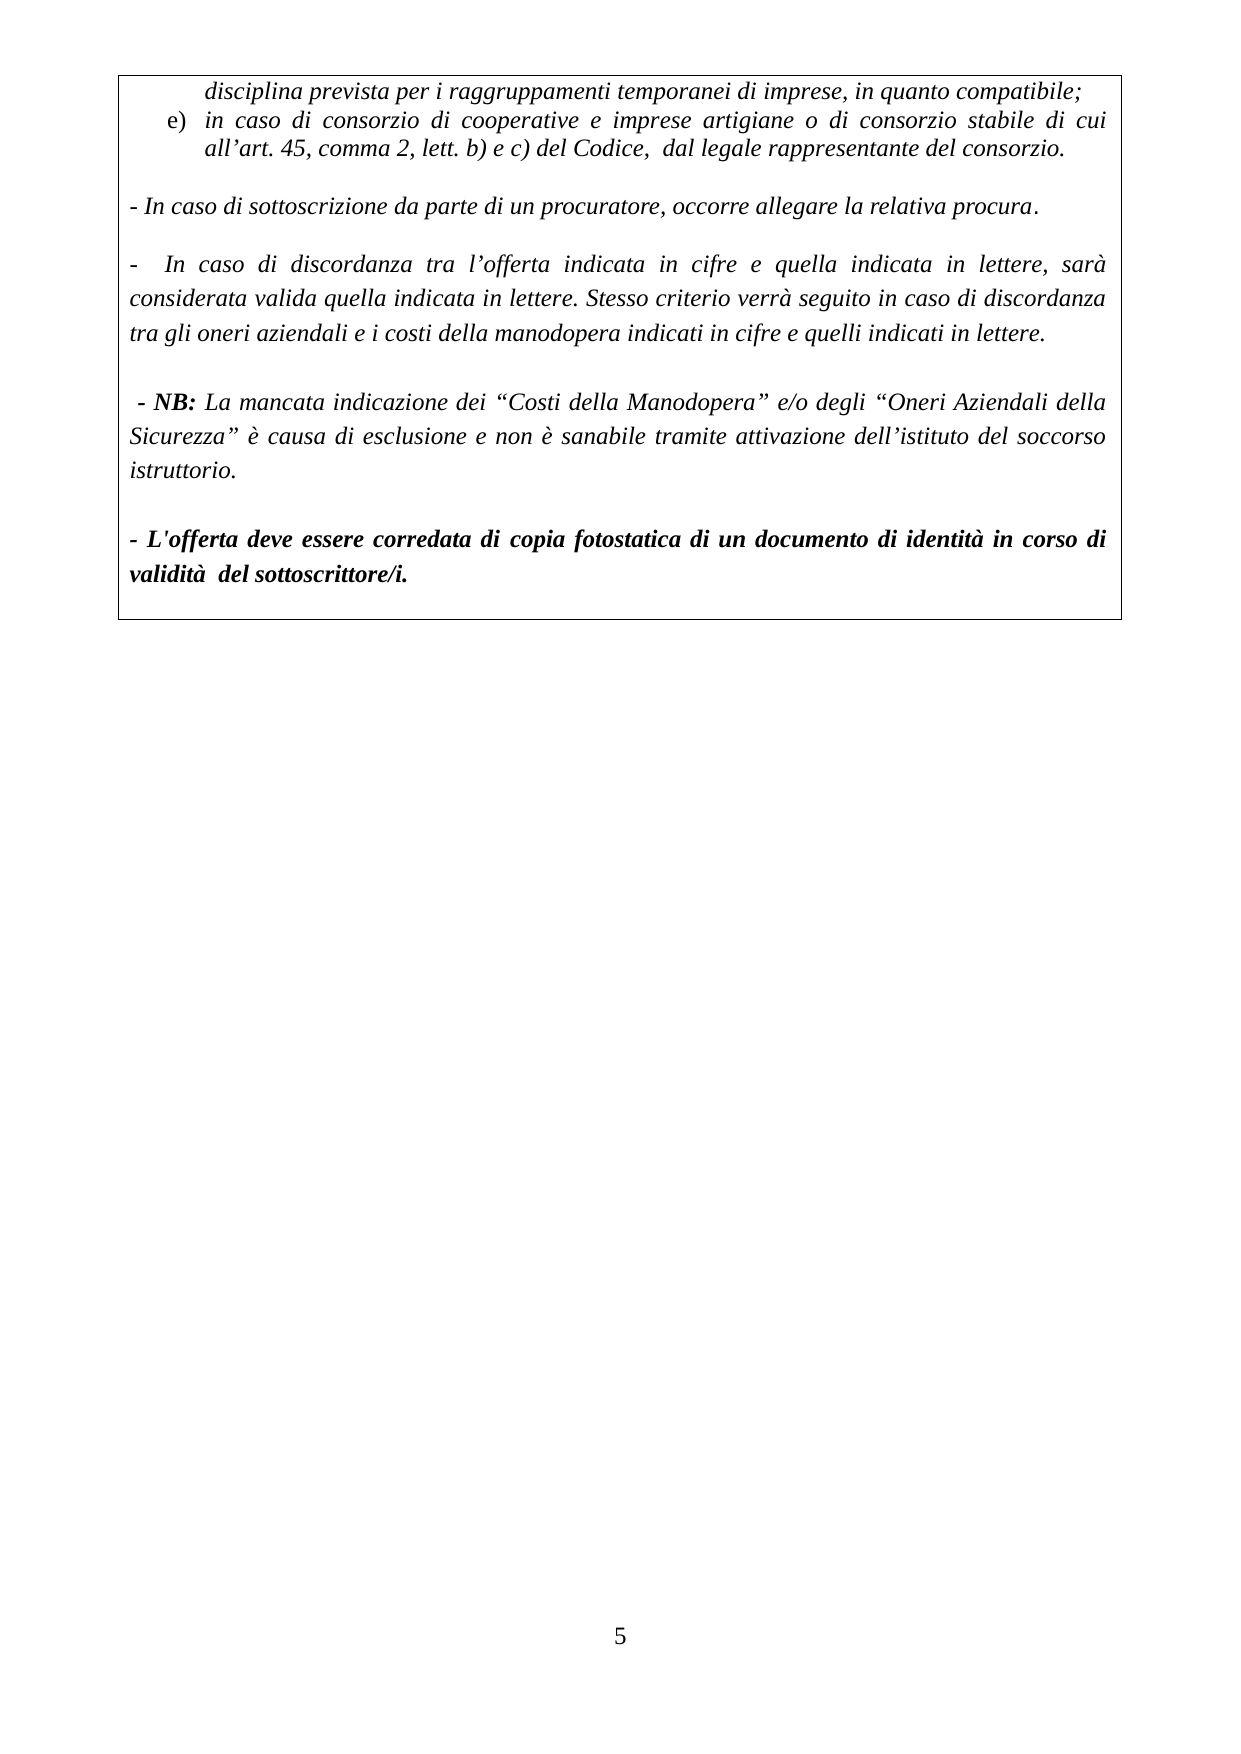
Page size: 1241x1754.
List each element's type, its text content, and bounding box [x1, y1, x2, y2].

table_header disciplina prevista per i raggruppamenti temporanei di imprese, in quanto compatibile; in caso di consorzio di cooperative e imprese artigiane o di consorzio stabile di cui all’art. 45, comma 2, lett. b) e c) del Codice, dal legale rappresentante del consorzio. - In caso di sottoscrizione da parte di un procuratore, occorre allegare la relativa procura. - In caso di discordanza tra l’offerta indicata in cifre e quella indicata in lettere, sarà considerata valida quella indicata in lettere. Stesso criterio verrà seguito in caso di discordanza tra gli oneri aziendali e i costi della manodopera indicati in cifre e quelli indicati in lettere. - NB: La mancata indicazione dei “Costi della Manodopera” e/o degli “Oneri Aziendali della Sicurezza” è causa di esclusione e non è sanabile tramite attivazione dell’istituto del soccorso istruttorio. - L'offerta deve essere corredata di copia fotostatica di un documento di identità in corso di validità del sottoscrittore/i. [119, 76, 1121, 619]
